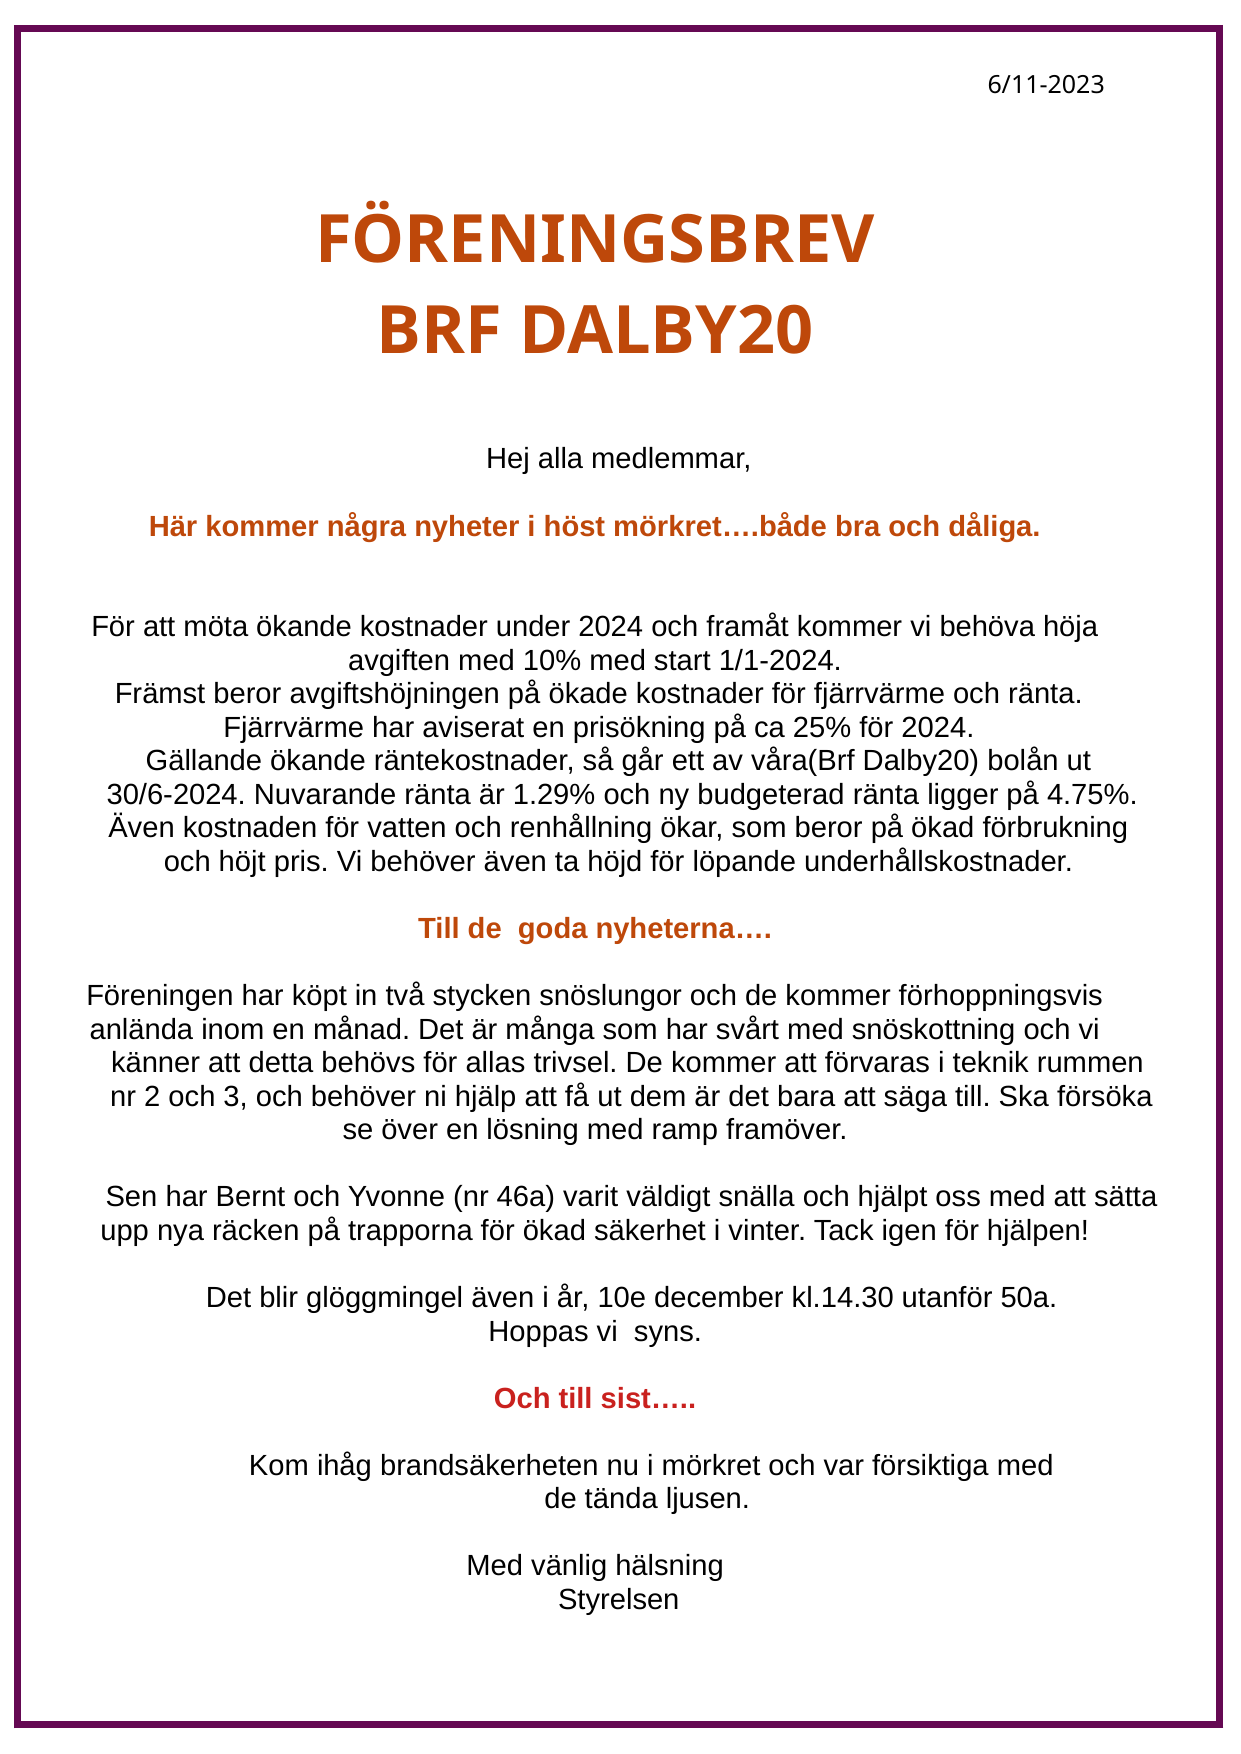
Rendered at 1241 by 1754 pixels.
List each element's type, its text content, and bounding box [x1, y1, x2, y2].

text 30/6-2024. Nuvarande ränta är 1.29% och ny budgeterad ränta ligger på 4.75%. [74, 777, 1163, 810]
text Gällande ökande räntekostnader, så går ett av våra(Brf Dalby20) bolån ut [74, 743, 1163, 777]
text Kom ihåg brandsäkerheten nu i mörkret och var försiktiga med de tända ljusen. [74, 1448, 1163, 1515]
text Hej alla medlemmar, [74, 441, 1163, 475]
text Även kostnaden för vatten och renhållning ökar, som beror på ökad förbrukning [74, 810, 1163, 844]
text Och till sist….. [27, 1381, 1163, 1414]
text Föreningen har köpt in två stycken snöslungor och de kommer förhoppningsvis [27, 978, 1163, 1012]
text avgiften med 10% med start 1/1-2024. [27, 643, 1163, 676]
text Här kommer några nyheter i höst mörkret….både bra och dåliga. [27, 508, 1163, 542]
text Främst beror avgiftshöjningen på ökade kostnader för fjärrvärme och ränta. [27, 676, 1163, 710]
text anlända inom en månad. Det är många som har svårt med snöskottning och vi [27, 1012, 1163, 1045]
text Till de goda nyheterna…. [27, 911, 1163, 944]
text Med vänlig hälsning [27, 1548, 1163, 1582]
text Fjärrvärme har aviserat en prisökning på ca 25% för 2024. [27, 710, 1163, 743]
text För att möta ökande kostnader under 2024 och framåt kommer vi behöva höja [27, 609, 1163, 643]
text Sen har Bernt och Yvonne (nr 46a) varit väldigt snälla och hjälpt oss med att sätta upp nya räcken på trapporna för ökad säkerhet i vinter. Tack igen för hjälpen! [27, 1179, 1163, 1246]
text BRF DALBY20 [27, 282, 1163, 373]
text Hoppas vi syns. [27, 1313, 1163, 1347]
text FÖRENINGSBREV [27, 192, 1163, 282]
text känner att detta behövs för allas trivsel. De kommer att förvaras i teknik rummen nr 2 och 3, och behöver ni hjälp att få ut dem är det bara att säga till. Ska försöka se över en lösning med ramp framöver. [27, 1045, 1163, 1146]
text och höjt pris. Vi behöver även ta höjd för löpande underhållskostnader. [74, 844, 1163, 877]
text Styrelsen [74, 1582, 1163, 1615]
text 6/11-2023 [27, 67, 1163, 101]
text Det blir glöggmingel även i år, 10e december kl.14.30 utanför 50a. [27, 1280, 1163, 1313]
